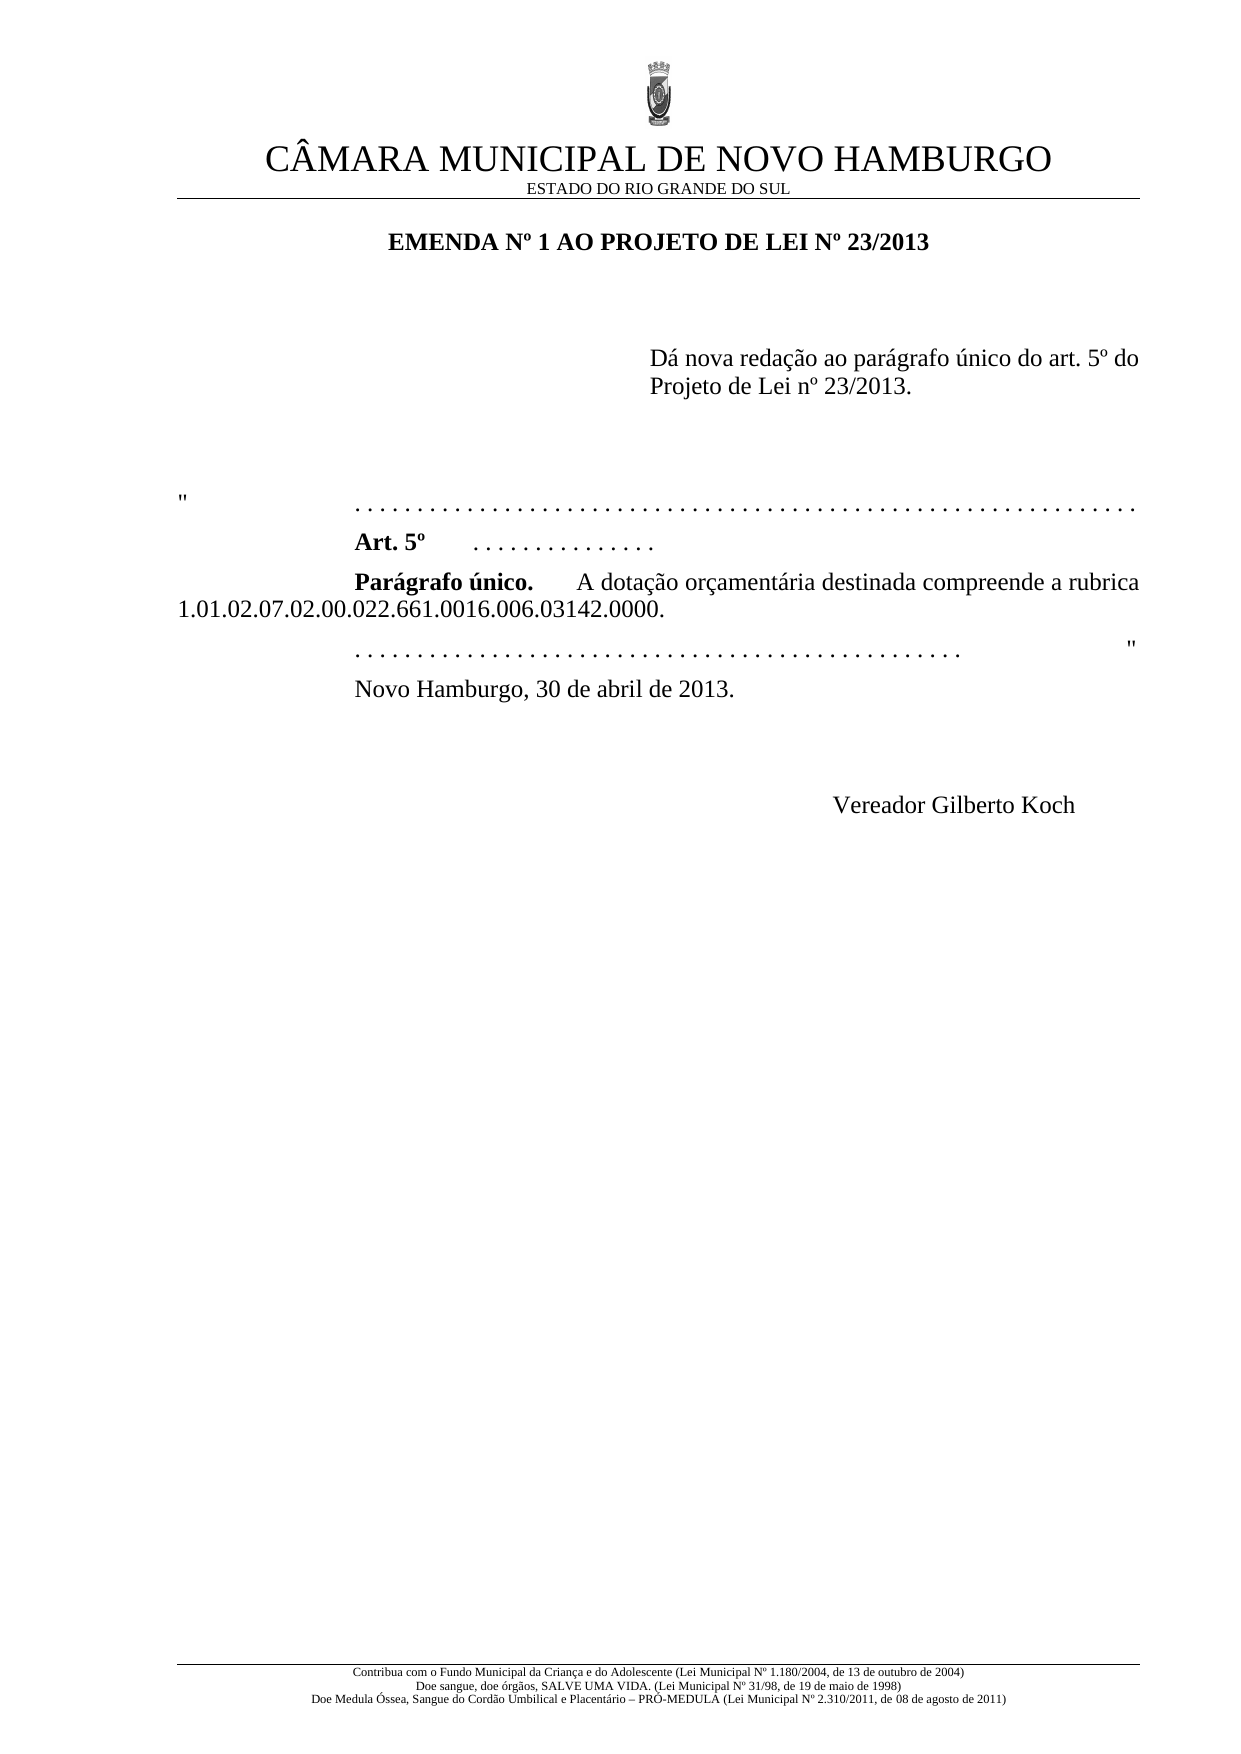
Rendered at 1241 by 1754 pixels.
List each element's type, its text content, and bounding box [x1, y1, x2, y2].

text Art. 5º . . . . . . . . . . . . . . . [177, 528, 1140, 556]
text . . . . . . . . . . . . . . . . . . . . . . . . . . . . . . . . . . . . . . . . . . . . . . . . . " [177, 635, 1140, 663]
text Dá nova redação ao parágrafo único do art. 5º do Projeto de Lei nº 23/2013. [649, 344, 1140, 400]
text " . . . . . . . . . . . . . . . . . . . . . . . . . . . . . . . . . . . . . . . . . . . . . . . . . . . . . . . . . . . . . . . [177, 489, 1140, 516]
text Novo Hamburgo, 30 de abril de 2013. [177, 675, 1140, 702]
text EMENDA Nº 1 AO PROJETO DE LEI Nº 23/2013 [177, 228, 1140, 256]
text Parágrafo único. A dotação orçamentária destinada compreende a rubrica 1.01.02.07.02.00.022.661.0016.006.03142.0000. [177, 568, 1140, 623]
text Vereador Gilberto Koch [768, 791, 1140, 819]
